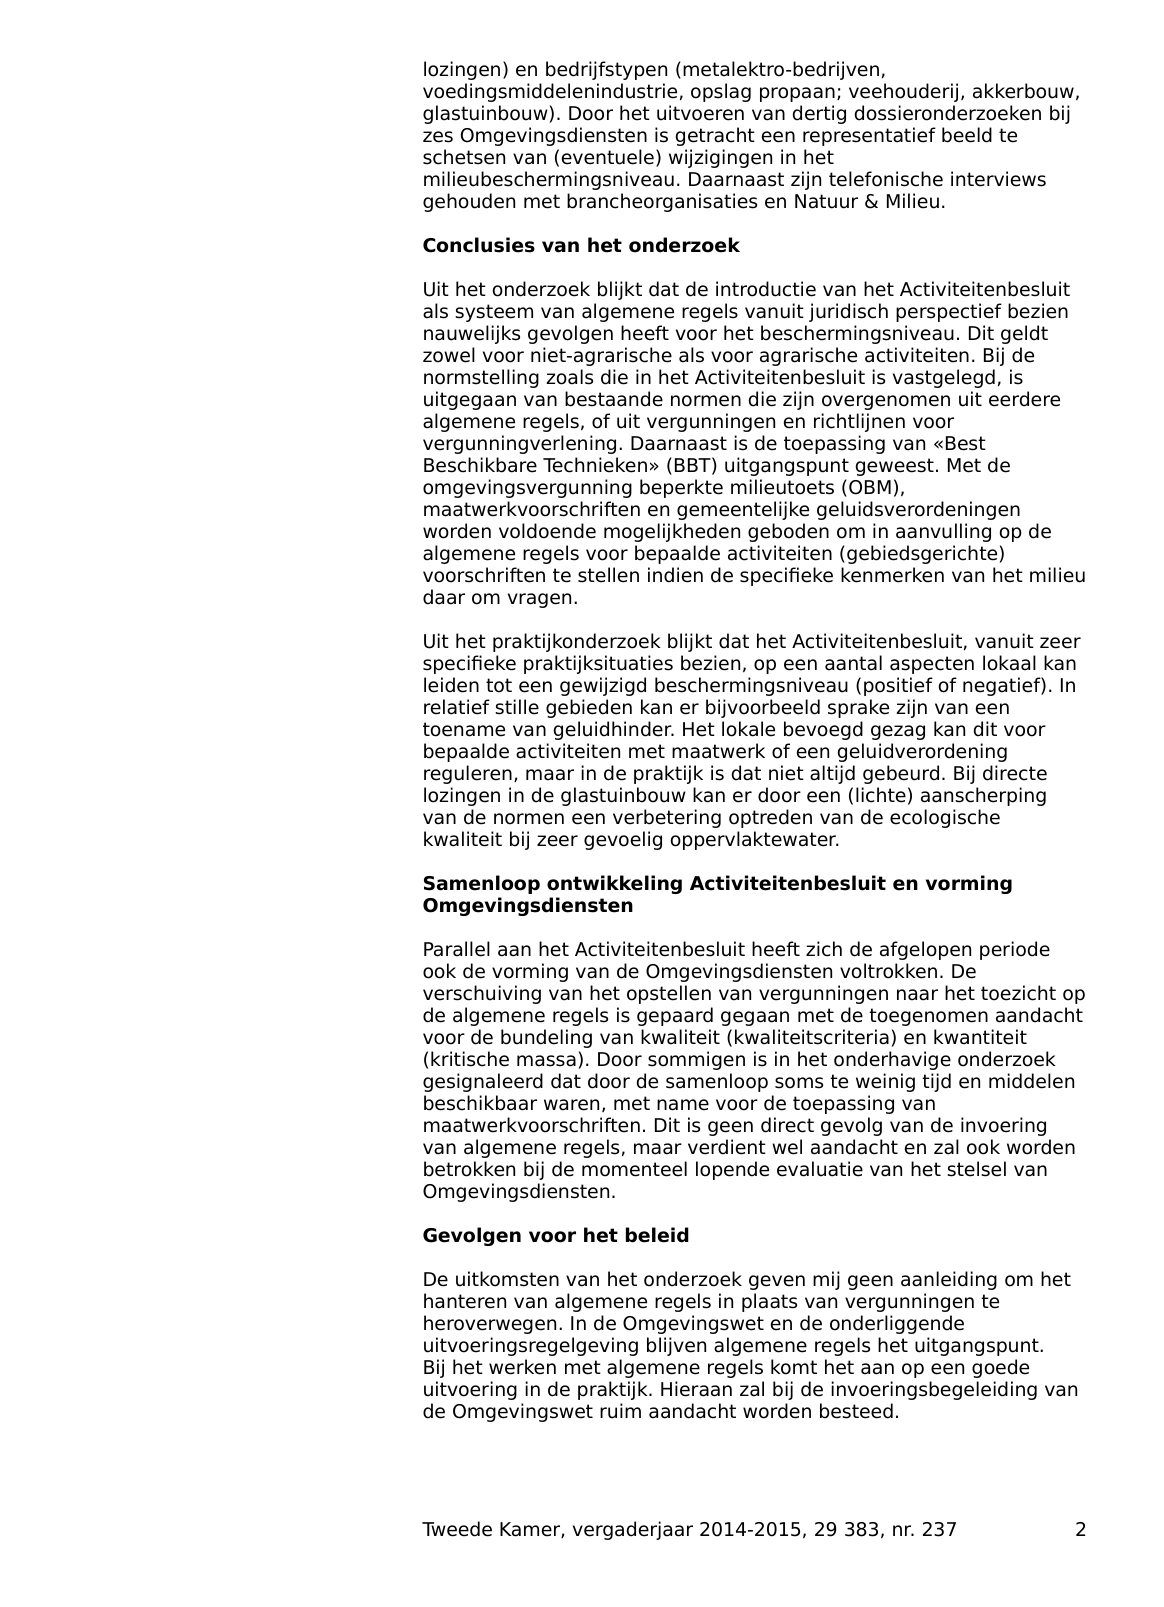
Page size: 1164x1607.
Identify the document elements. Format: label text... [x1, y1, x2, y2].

text Parallel aan het Activiteitenbesluit heeft zich de afgelopen periode ook de vorming van de Omgevingsdiensten voltrokken. De verschuiving van het opstellen van vergunningen naar het toezicht op de algemene regels is gepaard gegaan met de toegenomen aandacht voor de bundeling van kwaliteit (kwaliteitscriteria) en kwantiteit (kritische massa). Door sommigen is in het onderhavige onderzoek gesignaleerd dat door de samenloop soms te weinig tijd en middelen beschikbaar waren, met name voor de toepassing van maatwerkvoorschriften. Dit is geen direct gevolg van de invoering van algemene regels, maar verdient wel aandacht en zal ook worden betrokken bij de momenteel lopende evaluatie van het stelsel van Omgevingsdiensten. [422, 939, 1087, 1203]
text lozingen) en bedrijfstypen (metalektro-bedrijven, voedingsmiddelenindustrie, opslag propaan; veehouderij, akkerbouw, glastuinbouw). Door het uitvoeren van dertig dossieronderzoeken bij zes Omgevingsdiensten is getracht een representatief beeld te schetsen van (eventuele) wijzigingen in het milieubeschermingsniveau. Daarnaast zijn telefonische interviews gehouden met brancheorganisaties en Natuur & Milieu. [422, 59, 1087, 213]
text Uit het onderzoek blijkt dat de introductie van het Activiteitenbesluit als systeem van algemene regels vanuit juridisch perspectief bezien nauwelijks gevolgen heeft voor het beschermingsniveau. Dit geldt zowel voor niet-agrarische als voor agrarische activiteiten. Bij de normstelling zoals die in het Activiteitenbesluit is vastgelegd, is uitgegaan van bestaande normen die zijn overgenomen uit eerdere algemene regels, of uit vergunningen en richtlijnen voor vergunningverlening. Daarnaast is de toepassing van «Best Beschikbare Technieken» (BBT) uitgangspunt geweest. Met de omgevingsvergunning beperkte milieutoets (OBM), maatwerkvoorschriften en gemeentelijke geluidsverordeningen worden voldoende mogelijkheden geboden om in aanvulling op de algemene regels voor bepaalde activiteiten (gebiedsgerichte) voorschriften te stellen indien de specifieke kenmerken van het milieu daar om vragen. [422, 279, 1087, 609]
subtitle Conclusies van het onderzoek [422, 235, 1087, 257]
text Bij het werken met algemene regels komt het aan op een goede uitvoering in de praktijk. Hieraan zal bij de invoeringsbegeleiding van de Omgevingswet ruim aandacht worden besteed. [422, 1357, 1087, 1423]
subtitle Samenloop ontwikkeling Activiteitenbesluit en vorming Omgevingsdiensten [422, 873, 1087, 917]
text De uitkomsten van het onderzoek geven mij geen aanleiding om het hanteren van algemene regels in plaats van vergunningen te heroverwegen. In de Omgevingswet en de onderliggende uitvoeringsregelgeving blijven algemene regels het uitgangspunt. [422, 1269, 1087, 1357]
subtitle Gevolgen voor het beleid [422, 1225, 1087, 1247]
text Uit het praktijkonderzoek blijkt dat het Activiteitenbesluit, vanuit zeer specifieke praktijksituaties bezien, op een aantal aspecten lokaal kan leiden tot een gewijzigd beschermingsniveau (positief of negatief). In relatief stille gebieden kan er bijvoorbeeld sprake zijn van een toename van geluidhinder. Het lokale bevoegd gezag kan dit voor bepaalde activiteiten met maatwerk of een geluidverordening reguleren, maar in de praktijk is dat niet altijd gebeurd. Bij directe lozingen in de glastuinbouw kan er door een (lichte) aanscherping van de normen een verbetering optreden van de ecologische kwaliteit bij zeer gevoelig oppervlaktewater. [422, 631, 1087, 851]
